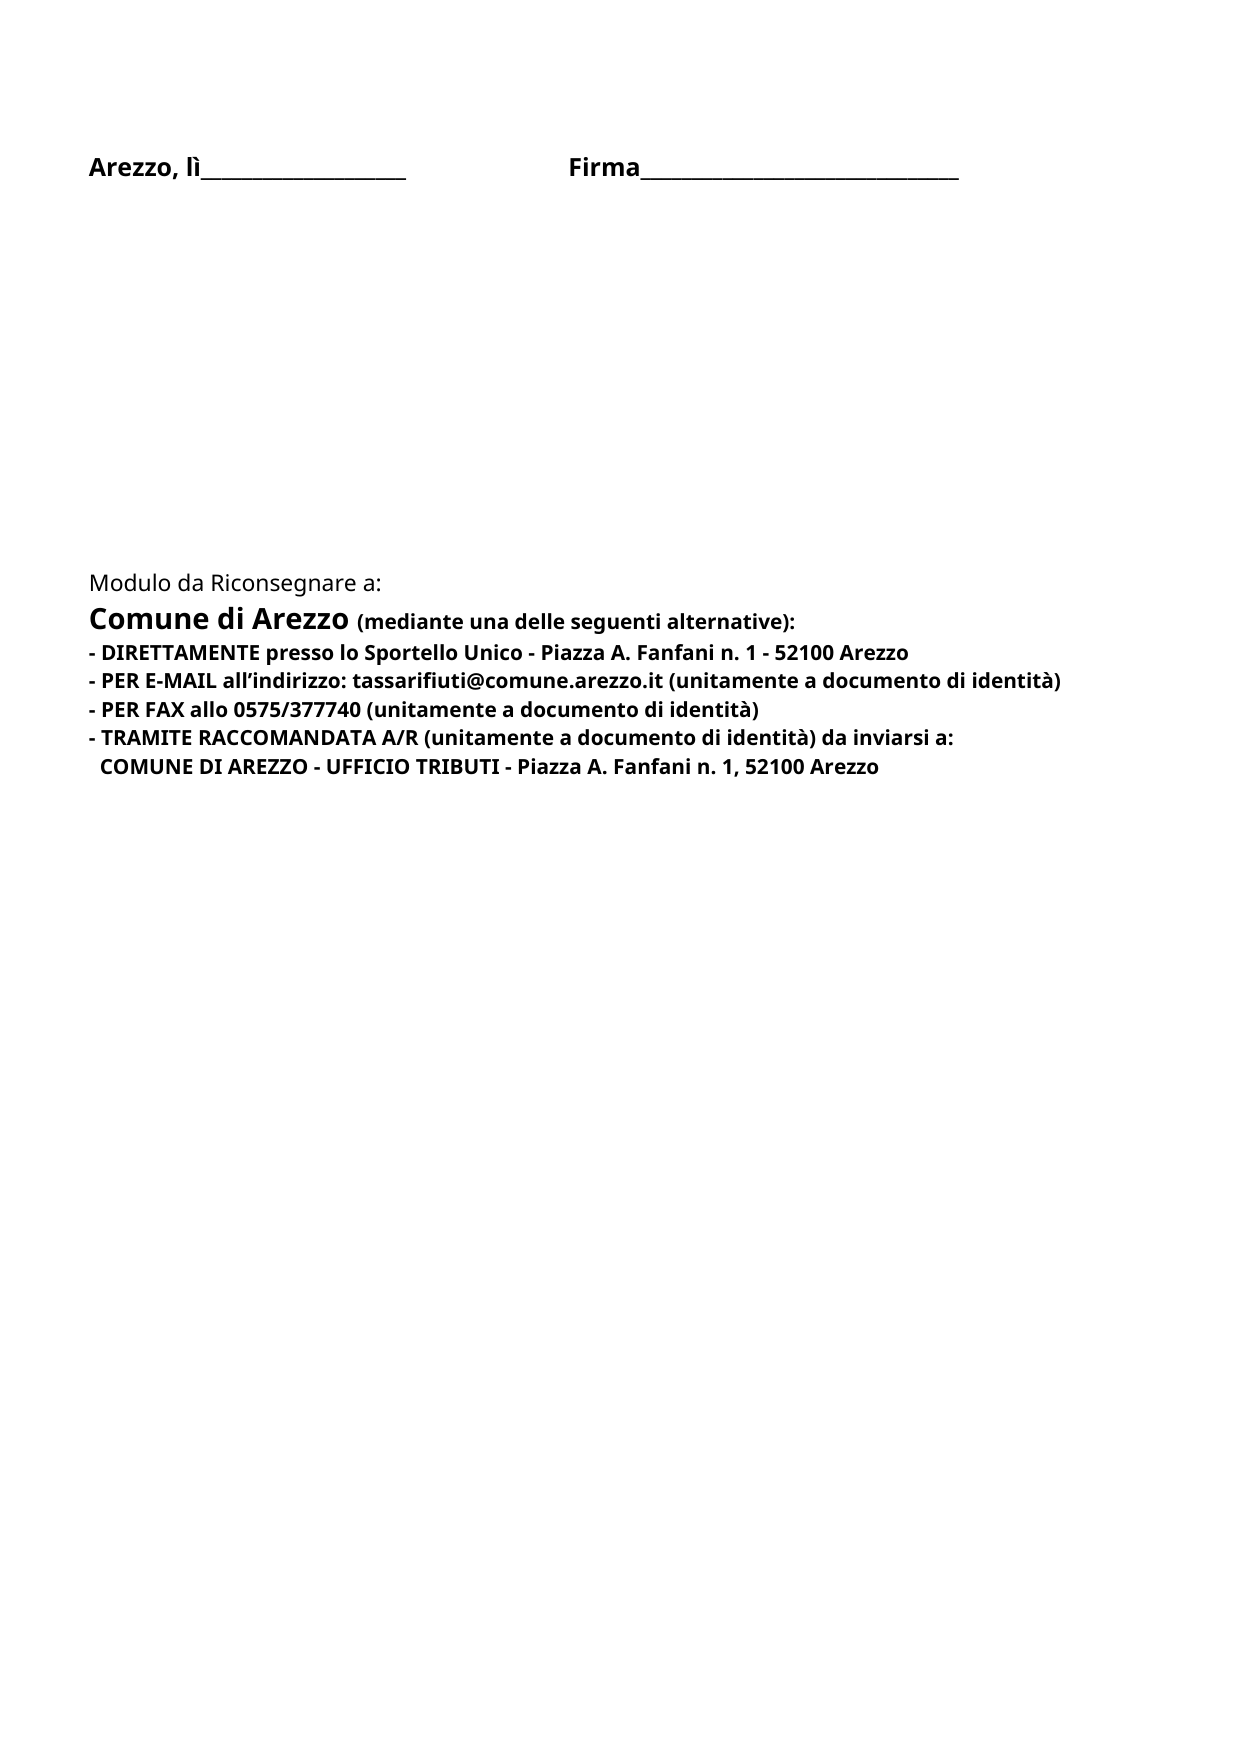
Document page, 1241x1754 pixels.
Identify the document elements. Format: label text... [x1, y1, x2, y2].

text COMUNE DI AREZZO - UFFICIO TRIBUTI - Piazza A. Fanfani n. 1, 52100 Arezzo [89, 752, 1152, 780]
text - TRAMITE RACCOMANDATA A/R (unitamente a documento di identità) da inviarsi a: [89, 723, 1152, 752]
text - PER E-MAIL all’indirizzo: tassarifiuti@comune.arezzo.it (unitamente a documento di identità) [89, 667, 1152, 695]
text - DIRETTAMENTE presso lo Sportello Unico - Piazza A. Fanfani n. 1 - 52100 Arezzo [89, 638, 1152, 667]
text - PER FAX allo 0575/377740 (unitamente a documento di identità) [89, 695, 1152, 723]
text Modulo da Riconsegnare a: [89, 567, 1152, 598]
text Comune di Arezzo (mediante una delle seguenti alternative): [89, 598, 1152, 638]
text Arezzo, lì____________________ Firma_______________________________ [89, 150, 1152, 184]
